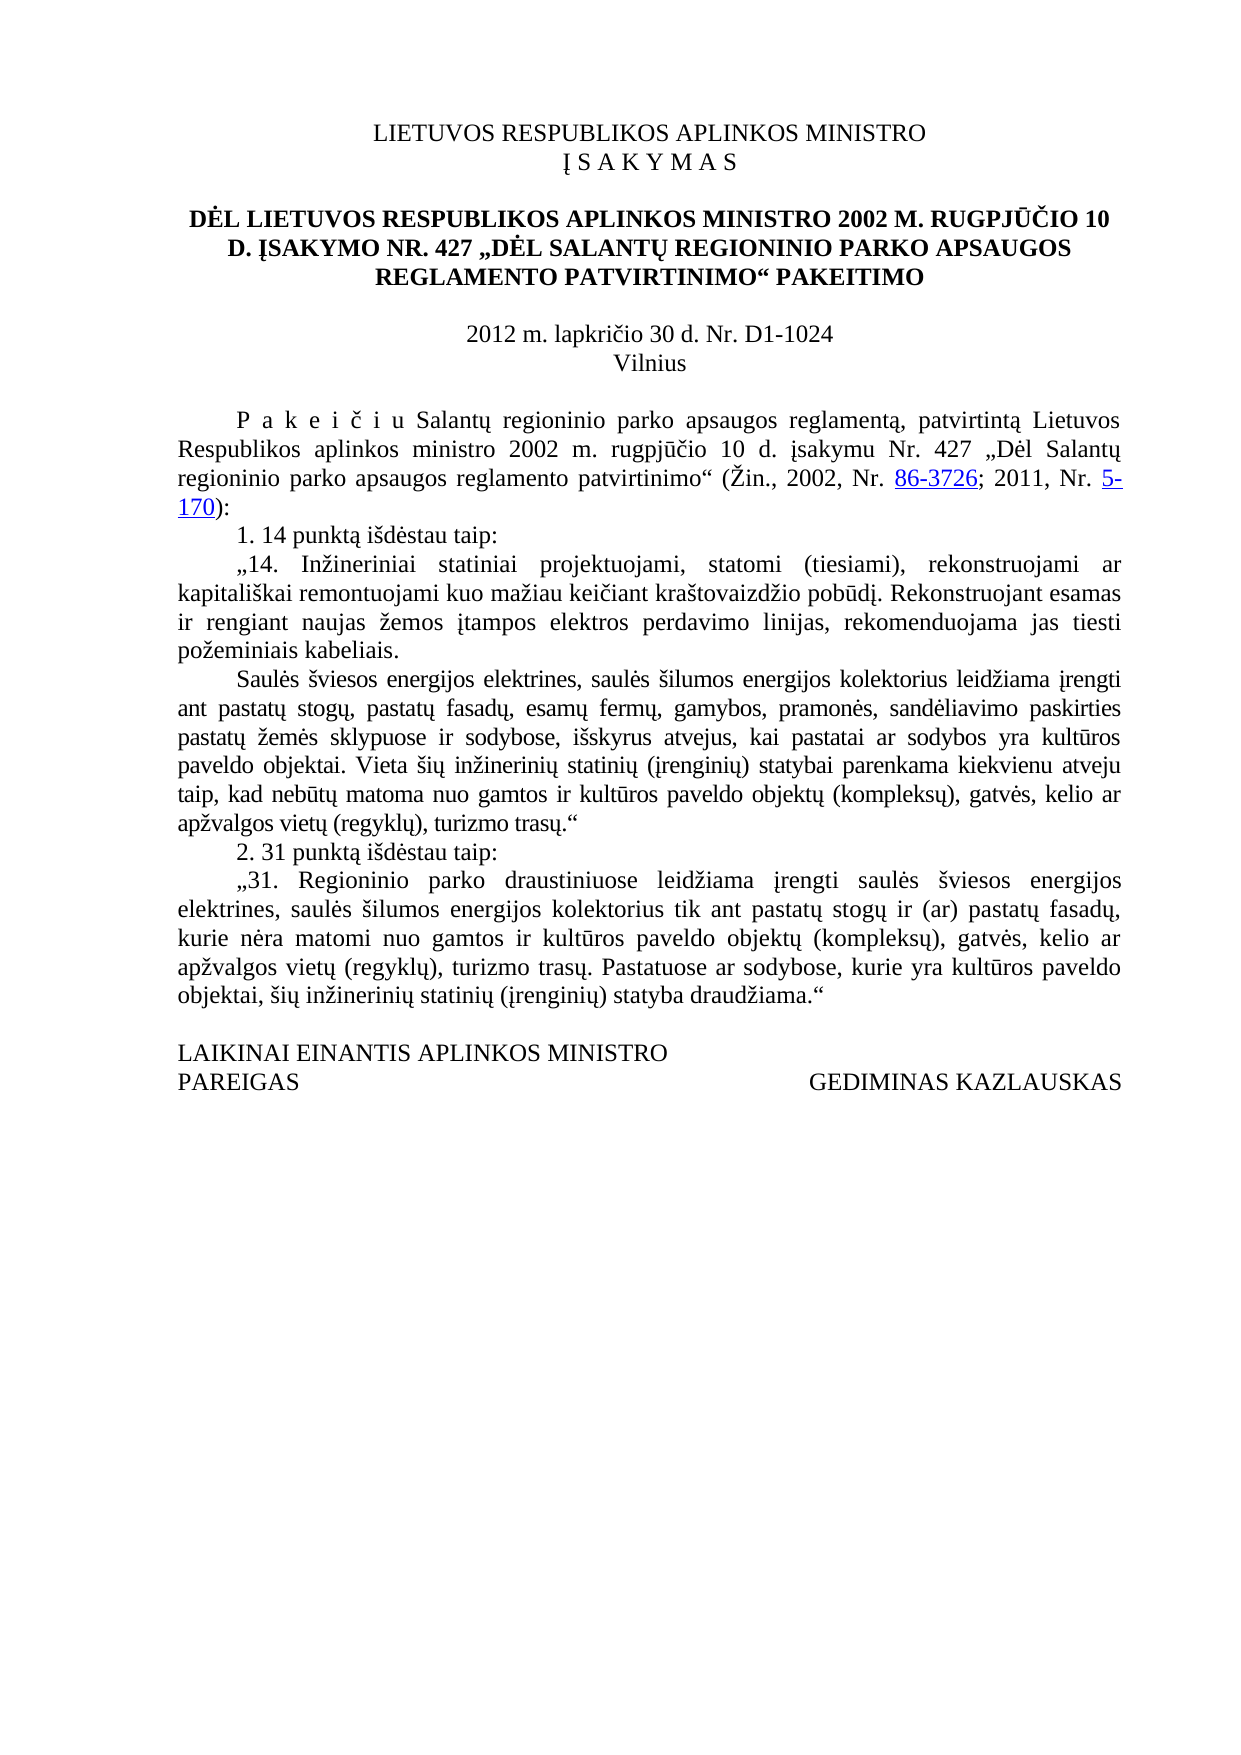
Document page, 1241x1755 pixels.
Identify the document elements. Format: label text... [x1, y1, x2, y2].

text 1. 14 punktą išdėstau taip: [177, 521, 1122, 549]
text 2. 31 punktą išdėstau taip: [177, 837, 1122, 866]
text DĖL lietuvos respublikos APLINKOS MINISTRO 2002 M. rugpjūčio 10 D. ĮSAKYMO Nr. 427 „DĖL salantų regioninio PARKO APSAUGOS REGLAMENTO PATVIRTINIMO“ PAKEITIMO [177, 204, 1122, 291]
text Į S A K Y M A S [177, 147, 1122, 176]
text pareigas Gediminas Kazlauskas [177, 1067, 1122, 1096]
text P a k e i č i u Salantų regioninio parko apsaugos reglamentą, patvirtintą Lietuvos Respublikos aplinkos ministro 2002 m. rugpjūčio 10 d. įsakymu Nr. 427 „Dėl Salantų regioninio parko apsaugos reglamento patvirtinimo“ (Žin., 2002, Nr. 86-3726; 2011, Nr. 5-170): [177, 406, 1122, 521]
text Laikinai einantis aplinkos ministro [177, 1038, 1122, 1067]
text Saulės šviesos energijos elektrines, saulės šilumos energijos kolektorius leidžiama įrengti ant pastatų stogų, pastatų fasadų, esamų fermų, gamybos, pramonės, sandėliavimo paskirties pastatų žemės sklypuose ir sodybose, išskyrus atvejus, kai pastatai ar sodybos yra kultūros paveldo objektai. Vieta šių inžinerinių statinių (įrenginių) statybai parenkama kiekvienu atveju taip, kad nebūtų matoma nuo gamtos ir kultūros paveldo objektų (kompleksų), gatvės, kelio ar apžvalgos vietų (regyklų), turizmo trasų.“ [177, 664, 1122, 837]
text LIETUVOS RESPUBLIKOS APLINKOS MINISTRO [177, 118, 1122, 147]
text Vilnius [177, 348, 1122, 377]
text „31. Regioninio parko draustiniuose leidžiama įrengti saulės šviesos energijos elektrines, saulės šilumos energijos kolektorius tik ant pastatų stogų ir (ar) pastatų fasadų, kurie nėra matomi nuo gamtos ir kultūros paveldo objektų (kompleksų), gatvės, kelio ar apžvalgos vietų (regyklų), turizmo trasų. Pastatuose ar sodybose, kurie yra kultūros paveldo objektai, šių inžinerinių statinių (įrenginių) statyba draudžiama.“ [177, 866, 1122, 1009]
text „14. Inžineriniai statiniai projektuojami, statomi (tiesiami), rekonstruojami ar kapitališkai remontuojami kuo mažiau keičiant kraštovaizdžio pobūdį. Rekonstruojant esamas ir rengiant naujas žemos įtampos elektros perdavimo linijas, rekomenduojama jas tiesti požeminiais kabeliais. [177, 549, 1122, 664]
text 2012 m. lapkričio 30 d. Nr. D1-1024 [177, 319, 1122, 348]
